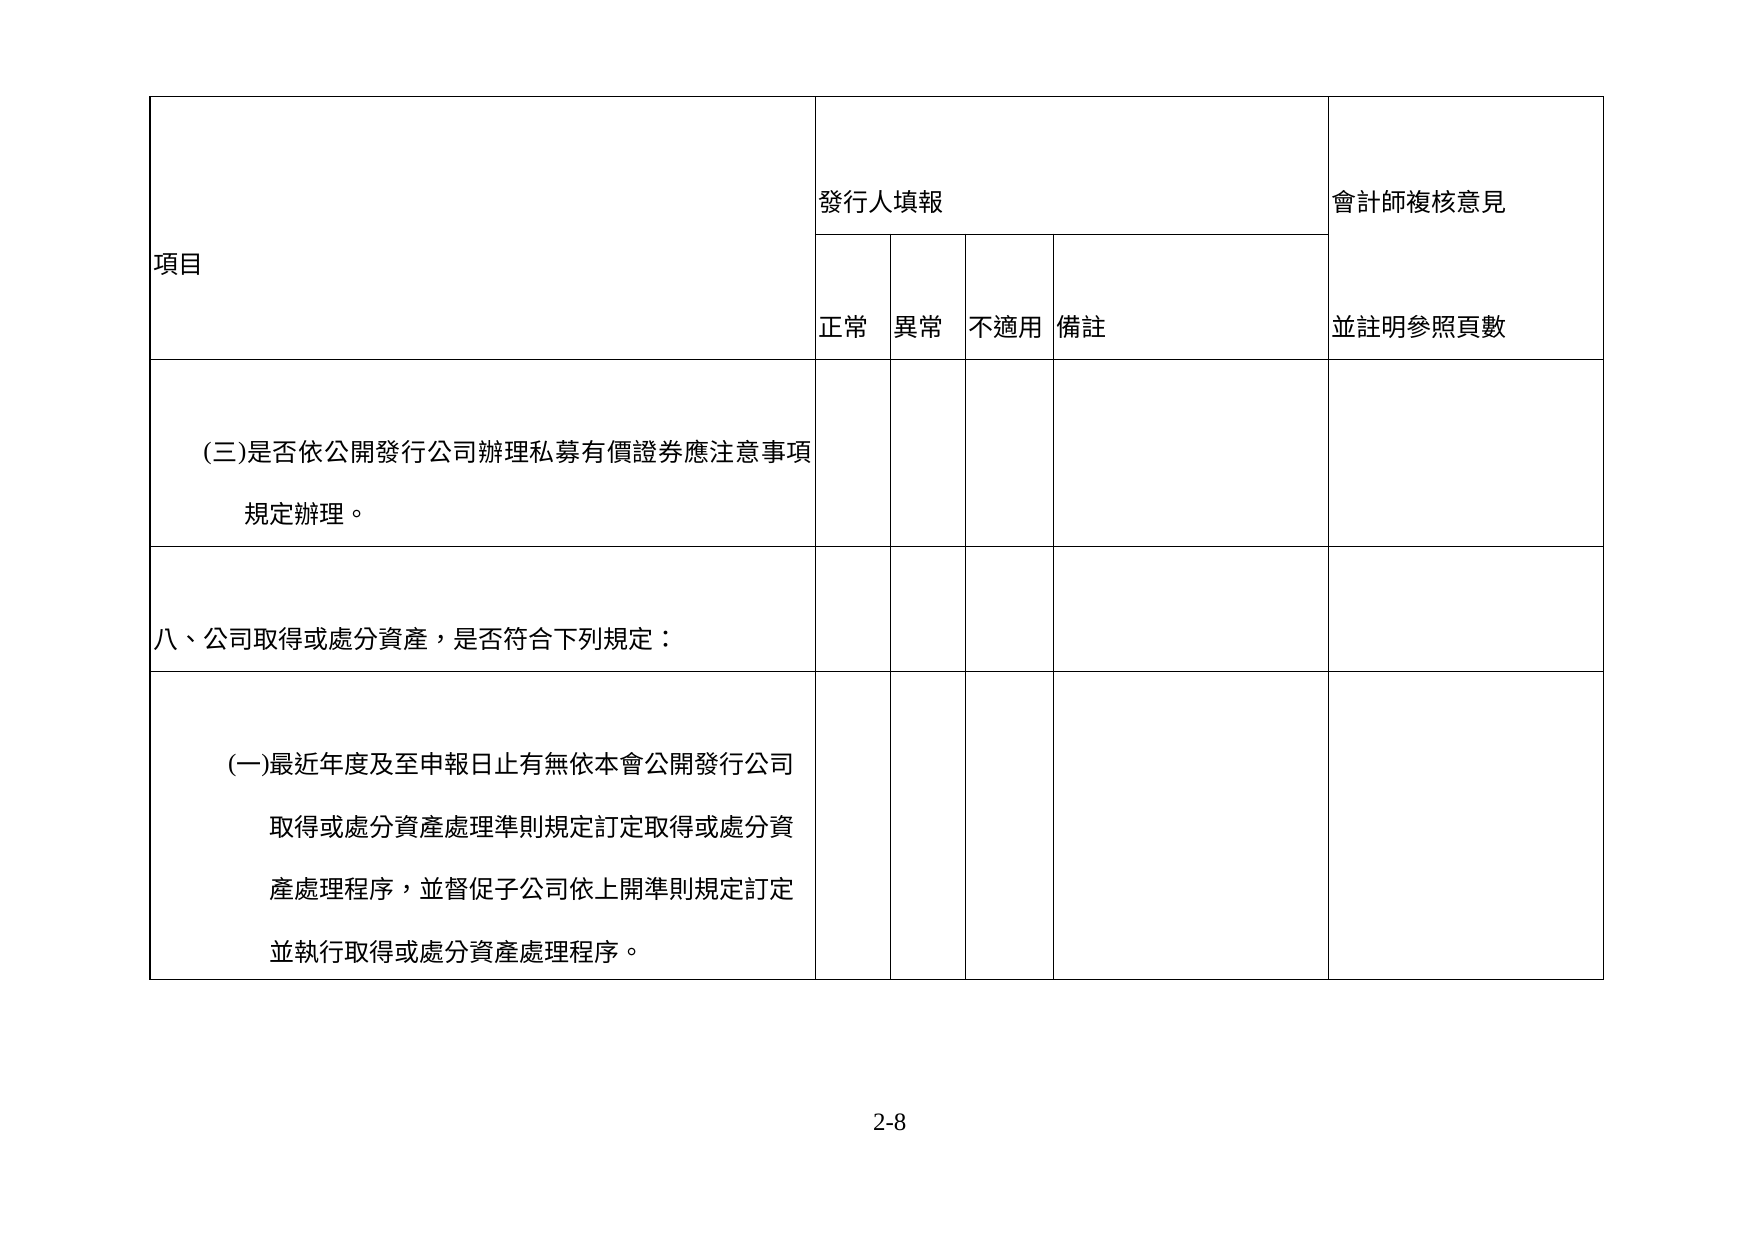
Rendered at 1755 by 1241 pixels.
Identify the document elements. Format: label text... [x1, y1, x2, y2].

table_cell (一)最近年度及至申報日止有無依本會公開發行公司取得或處分資產處理準則規定訂定取得或處分資產處理程序，並督促子公司依上開準則規定訂定並執行取得或處分資產處理程序。 [151, 672, 815, 978]
table_cell 不適用 [966, 235, 1053, 358]
table_cell [1329, 547, 1603, 671]
table_cell 正常 [816, 235, 890, 358]
table_cell [966, 547, 1053, 671]
table_cell [816, 672, 890, 978]
table_cell [966, 360, 1053, 546]
table_cell (三)是否依公開發行公司辦理私募有價證券應注意事項規定辦理。 [151, 360, 815, 546]
table_cell [1054, 360, 1328, 546]
table_cell [891, 547, 965, 671]
table_cell 八、公司取得或處分資產，是否符合下列規定： [151, 547, 815, 671]
table_cell [1054, 547, 1328, 671]
table_header 發行人填報 [816, 97, 1328, 233]
table_header 項目 [151, 97, 815, 358]
table_cell [966, 672, 1053, 978]
table_header 會計師複核意見 並註明參照頁數 [1329, 97, 1603, 358]
table_cell [1329, 360, 1603, 546]
table_cell [891, 672, 965, 978]
table_cell 異常 [891, 235, 965, 358]
table_cell [816, 547, 890, 671]
table_cell [1054, 672, 1328, 978]
table_cell [816, 360, 890, 546]
table_cell [1329, 672, 1603, 978]
table_cell 備註 [1054, 235, 1328, 358]
table_cell [891, 360, 965, 546]
